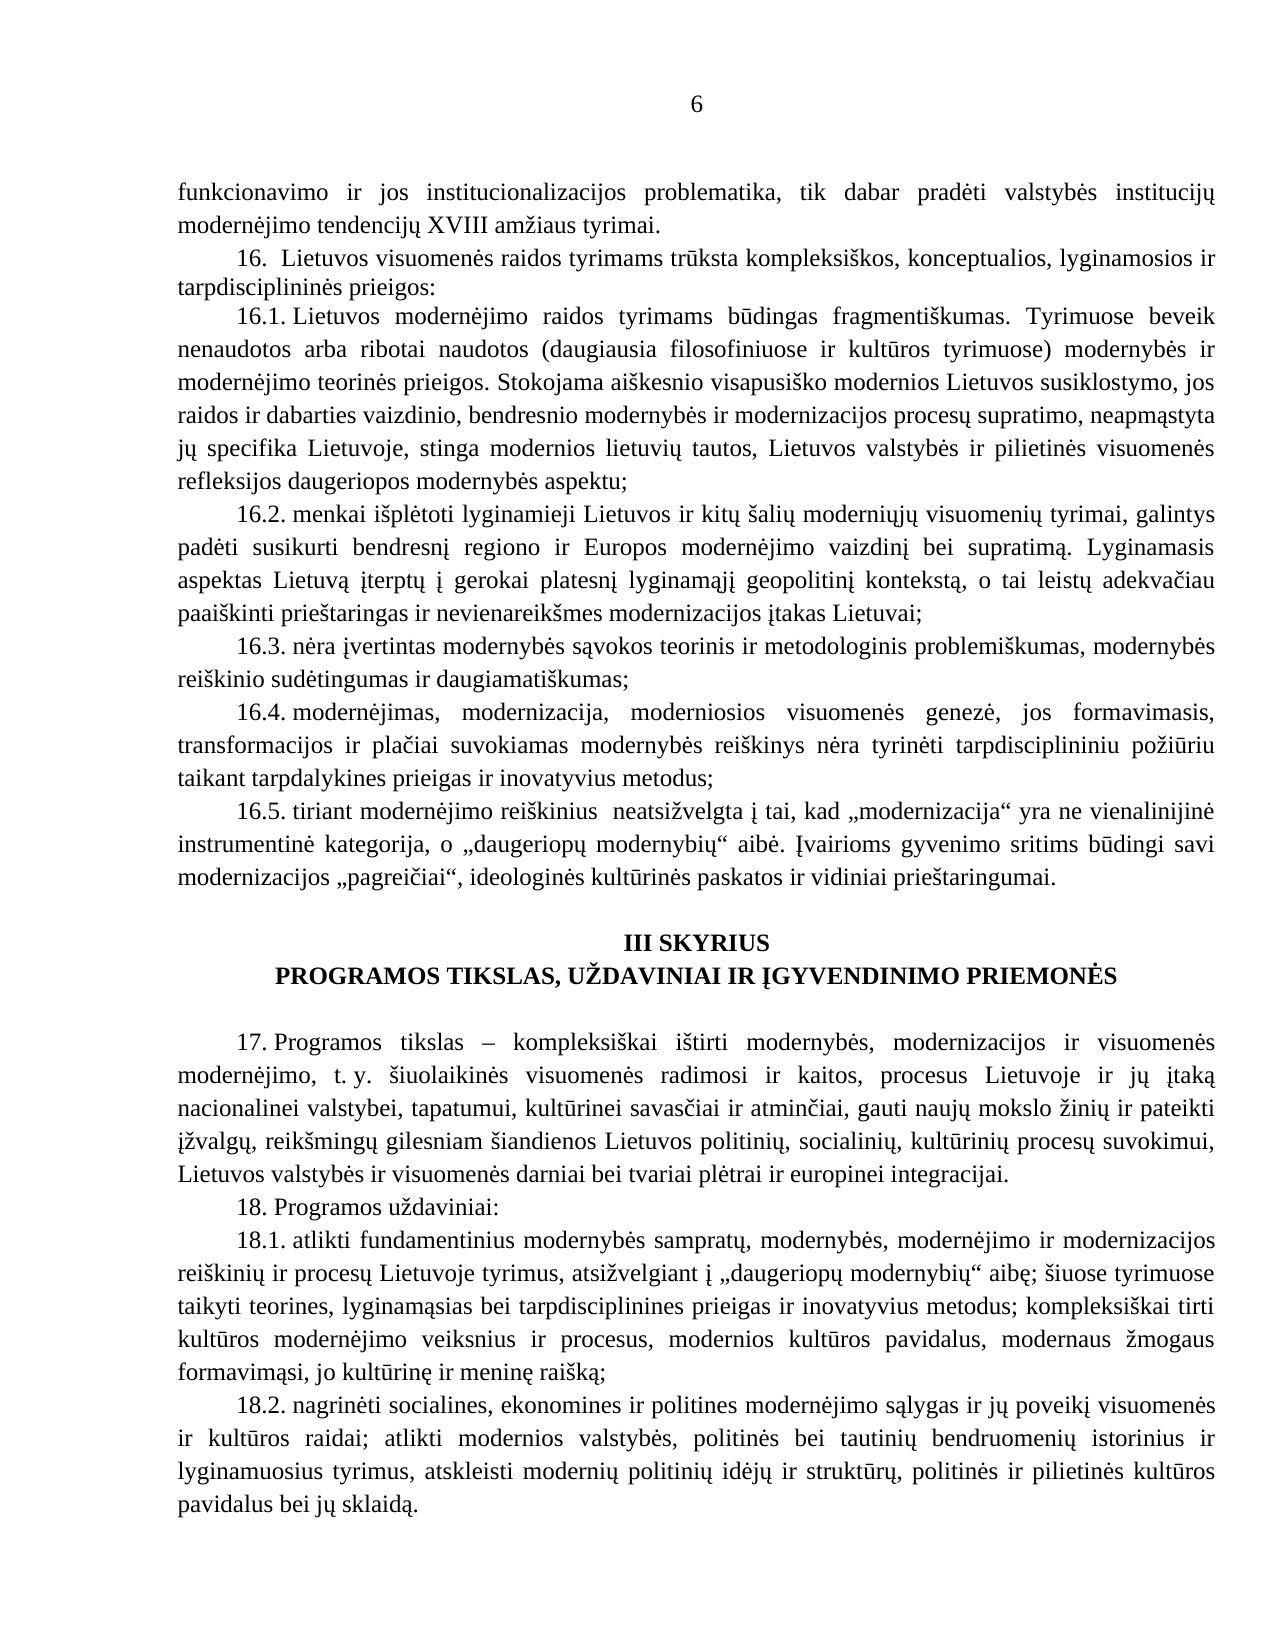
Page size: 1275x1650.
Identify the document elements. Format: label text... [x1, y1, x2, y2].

text PROGRAMOS TIKSLAS, UŽDAVINIAI IR ĮGYVENDINIMO PRIEMONĖS [177, 961, 1216, 990]
text 16.1. Lietuvos modernėjimo raidos tyrimams būdingas fragmentiškumas. Tyrimuose beveik nenaudotos arba ribotai naudotos (daugiausia filosofiniuose ir kultūros tyrimuose) modernybės ir modernėjimo teorinės prieigos. Stokojama aiškesnio visapusiško modernios Lietuvos susiklostymo, jos raidos ir dabarties vaizdinio, bendresnio modernybės ir modernizacijos procesų supratimo, neapmąstyta jų specifika Lietuvoje, stinga modernios lietuvių tautos, Lietuvos valstybės ir pilietinės visuomenės refleksijos daugeriopos modernybės aspektu; [177, 301, 1216, 494]
text 18. Programos uždaviniai: [177, 1192, 1216, 1221]
text 16. Lietuvos visuomenės raidos tyrimams trūksta kompleksiškos, konceptualios, lyginamosios ir tarpdisciplininės prieigos: [177, 243, 1216, 301]
text 18.2. nagrinėti socialines, ekonomines ir politines modernėjimo sąlygas ir jų poveikį visuomenės ir kultūros raidai; atlikti modernios valstybės, politinės bei tautinių bendruomenių istorinius ir lyginamuosius tyrimus, atskleisti modernių politinių idėjų ir struktūrų, politinės ir pilietinės kultūros pavidalus bei jų sklaidą. [177, 1390, 1216, 1518]
text III SKYRIUS [177, 928, 1216, 957]
text 16.5. tiriant modernėjimo reiškinius neatsižvelgta į tai, kad „modernizacija“ yra ne vienalinijinė instrumentinė kategorija, o „daugeriopų modernybių“ aibė. Įvairioms gyvenimo sritims būdingi savi modernizacijos „pagreičiai“, ideologinės kultūrinės paskatos ir vidiniai prieštaringumai. [177, 796, 1216, 891]
text 18.1. atlikti fundamentinius modernybės sampratų, modernybės, modernėjimo ir modernizacijos reiškinių ir procesų Lietuvoje tyrimus, atsižvelgiant į „daugeriopų modernybių“ aibę; šiuose tyrimuose taikyti teorines, lyginamąsias bei tarpdisciplinines prieigas ir inovatyvius metodus; kompleksiškai tirti kultūros modernėjimo veiksnius ir procesus, modernios kultūros pavidalus, modernaus žmogaus formavimąsi, jo kultūrinę ir meninę raišką; [177, 1225, 1216, 1386]
text 16.4. modernėjimas, modernizacija, moderniosios visuomenės genezė, jos formavimasis, transformacijos ir plačiai suvokiamas modernybės reiškinys nėra tyrinėti tarpdisciplininiu požiūriu taikant tarpdalykines prieigas ir inovatyvius metodus; [177, 697, 1216, 792]
text 16.3. nėra įvertintas modernybės sąvokos teorinis ir metodologinis problemiškumas, modernybės reiškinio sudėtingumas ir daugiamatiškumas; [177, 631, 1216, 693]
text 16.2. menkai išplėtoti lyginamieji Lietuvos ir kitų šalių moderniųjų visuomenių tyrimai, galintys padėti susikurti bendresnį regiono ir Europos modernėjimo vaizdinį bei supratimą. Lyginamasis aspektas Lietuvą įterptų į gerokai platesnį lyginamąjį geopolitinį kontekstą, o tai leistų adekvačiau paaiškinti prieštaringas ir nevienareikšmes modernizacijos įtakas Lietuvai; [177, 499, 1216, 627]
text 17. Programos tikslas – kompleksiškai ištirti modernybės, modernizacijos ir visuomenės modernėjimo, t. y. šiuolaikinės visuomenės radimosi ir kaitos, procesus Lietuvoje ir jų įtaką nacionalinei valstybei, tapatumui, kultūrinei savasčiai ir atminčiai, gauti naujų mokslo žinių ir pateikti įžvalgų, reikšmingų gilesniam šiandienos Lietuvos politinių, socialinių, kultūrinių procesų suvokimui, Lietuvos valstybės ir visuomenės darniai bei tvariai plėtrai ir europinei integracijai. [177, 1027, 1216, 1188]
text funkcionavimo ir jos institucionalizacijos problematika, tik dabar pradėti valstybės institucijų modernėjimo tendencijų XVIII amžiaus tyrimai. [177, 177, 1216, 239]
